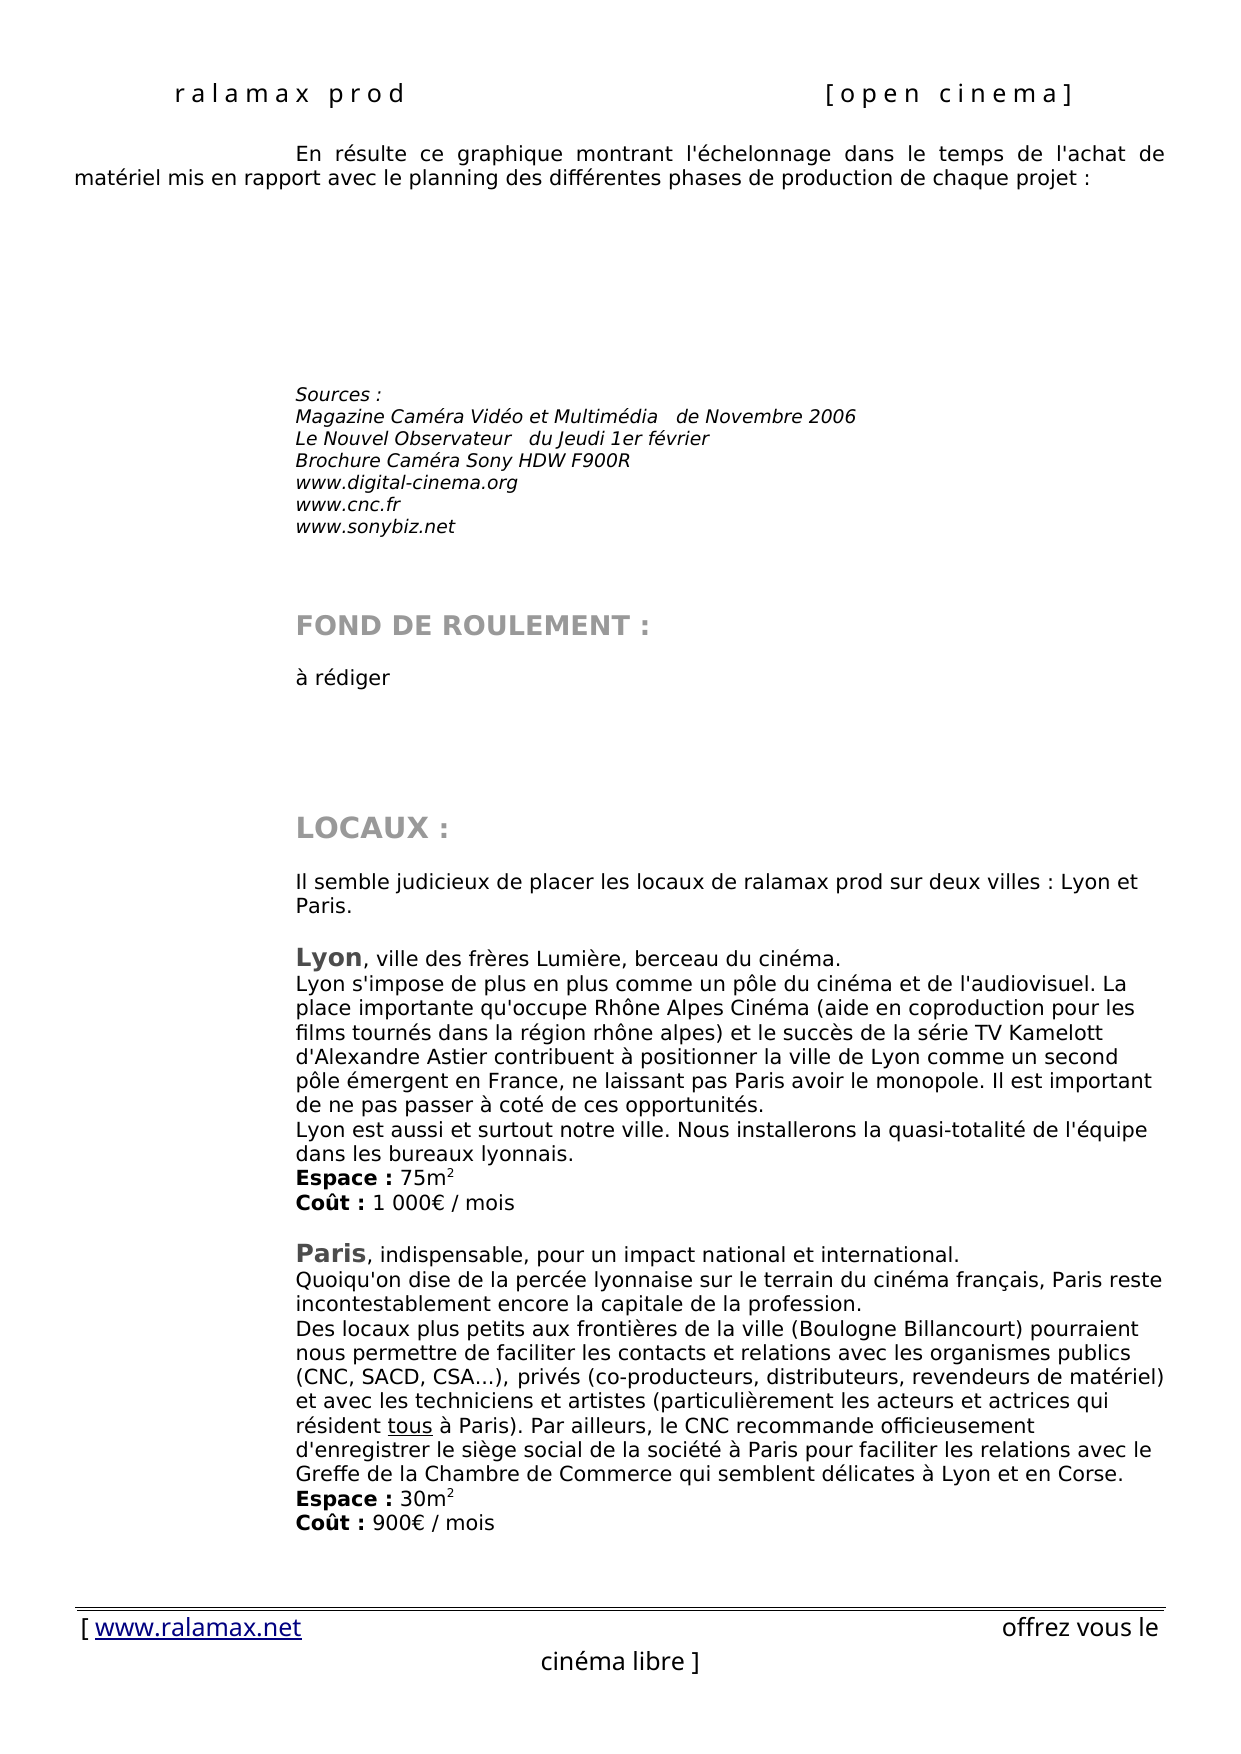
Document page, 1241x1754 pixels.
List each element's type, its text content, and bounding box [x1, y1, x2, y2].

text Paris, indispensable, pour un impact national et international. [74, 1239, 1166, 1268]
text Sources : [74, 384, 1166, 406]
text Des locaux plus petits aux frontières de la ville (Boulogne Billancourt) pourraient nous permettre de faciliter les contacts et relations avec les organismes publics (CNC, SACD, CSA...), privés (co-producteurs, distributeurs, revendeurs de matériel) et avec les techniciens et artistes (particulièrement les acteurs et actrices qui résident tous à Paris). Par ailleurs, le CNC recommande officieusement d'enregistrer le siège social de la société à Paris pour faciliter les relations avec le Greffe de la Chambre de Commerce qui semblent délicates à Lyon et en Corse. [74, 1317, 1166, 1487]
text Il semble judicieux de placer les locaux de ralamax prod sur deux villes : Lyon et Paris. [74, 870, 1166, 919]
text En résulte ce graphique montrant l'échelonnage dans le temps de l'achat de matériel mis en rapport avec le planning des différentes phases de production de chaque projet : [74, 142, 1166, 190]
text www.digital-cinema.org [74, 472, 1166, 494]
text Coût : 1 000€ / mois [74, 1191, 1166, 1215]
text Coût : 900€ / mois [74, 1511, 1166, 1535]
text Brochure Caméra Sony HDW F900R [74, 450, 1166, 472]
text FOND DE ROULEMENT : [74, 610, 1166, 642]
text Le Nouvel Observateur du Jeudi 1er février [74, 428, 1166, 450]
text à rédiger [74, 666, 1166, 691]
text Lyon, ville des frères Lumière, berceau du cinéma. [74, 943, 1166, 972]
text Magazine Caméra Vidéo et Multimédia de Novembre 2006 [74, 406, 1166, 428]
text Lyon s'impose de plus en plus comme un pôle du cinéma et de l'audiovisuel. La place importante qu'occupe Rhône Alpes Cinéma (aide en coproduction pour les films tournés dans la région rhône alpes) et le succès de la série TV Kamelott d'Alexandre Astier contribuent à positionner la ville de Lyon comme un second pôle émergent en France, ne laissant pas Paris avoir le monopole. Il est important de ne pas passer à coté de ces opportunités. [74, 972, 1166, 1118]
text www.sonybiz.net [74, 516, 1166, 538]
text LOCAUX : [74, 812, 1166, 846]
text Lyon est aussi et surtout notre ville. Nous installerons la quasi-totalité de l'équipe dans les bureaux lyonnais. [74, 1118, 1166, 1166]
text Espace : 30m2 [74, 1487, 1166, 1511]
text Espace : 75m2 [74, 1166, 1166, 1191]
text Quoiqu'on dise de la percée lyonnaise sur le terrain du cinéma français, Paris reste incontestablement encore la capitale de la profession. [74, 1268, 1166, 1317]
text www.cnc.fr [74, 494, 1166, 516]
